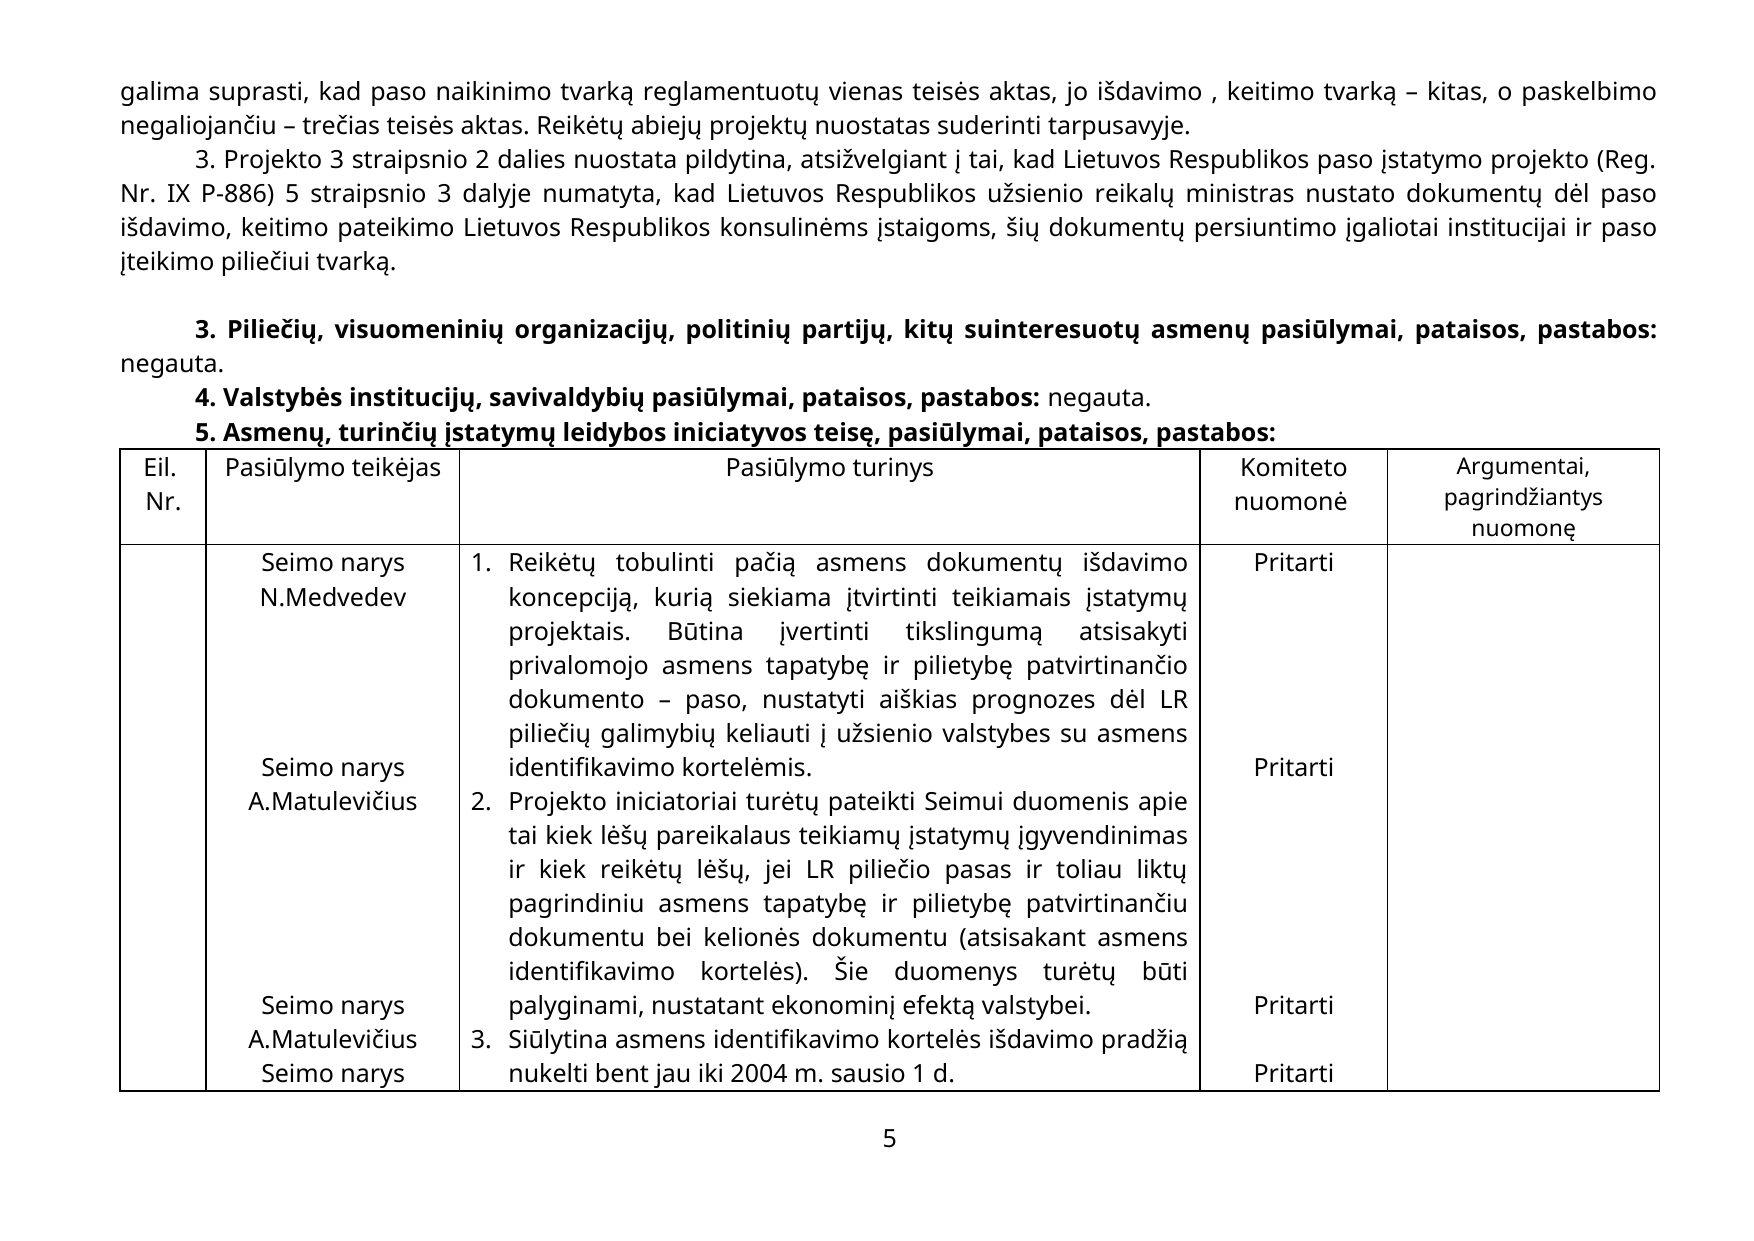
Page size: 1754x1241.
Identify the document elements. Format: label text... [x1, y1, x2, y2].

table_cell [1388, 545, 1659, 1090]
text galima suprasti, kad paso naikinimo tvarką reglamentuotų vienas teisės aktas, jo išdavimo , keitimo tvarką – kitas, o paskelbimo negaliojančiu – trečias teisės aktas. Reikėtų abiejų projektų nuostatas suderinti tarpusavyje. [120, 73, 1659, 142]
table_cell [121, 545, 205, 1090]
table_header Eil. Nr. [121, 450, 205, 543]
table_cell Reikėtų tobulinti pačią asmens dokumentų išdavimo koncepciją, kurią siekiama įtvirtinti teikiamais įstatymų projektais. Būtina įvertinti tikslingumą atsisakyti privalomojo asmens tapatybę ir pilietybę patvirtinančio dokumento – paso, nustatyti aiškias prognozes dėl LR piliečių galimybių keliauti į užsienio valstybes su asmens identifikavimo kortelėmis. Projekto iniciatoriai turėtų pateikti Seimui duomenis apie tai kiek lėšų pareikalaus teikiamų įstatymų įgyvendinimas ir kiek reikėtų lėšų, jei LR piliečio pasas ir toliau liktų pagrindiniu asmens tapatybę ir pilietybę patvirtinančiu dokumentu bei kelionės dokumentu (atsisakant asmens identifikavimo kortelės). Šie duomenys turėtų būti palyginami, nustatant ekonominį efektą valstybei. Siūlytina asmens identifikavimo kortelės išdavimo pradžią nukelti bent jau iki 2004 m. sausio 1 d. Pateiktuose įstatymų projektuose jau yra užprogramuotos sekančios problemos: asmens identifikavimo kortelė ir pasas vienas kitą dubliuos kaip asmens dokumentai, nes piliečiams keliaujantiems į užsienio valstybes be paso bus privalu turėti ir asmens identifikavimo kortelę. Asmuo sumokėjęs už paso išdavimą bus priverstas mokėti papildomai ir už asmens identifikavimo kortelės išdavimą; asmens identifikavimo kortelė, kaip kelionės dokumentas bus labai ribotai veiksni, kadangi su ja bus galima keliauti į labai mažai užsienio valstybių; atsižvelgus į teroro išpuolius JAV ir vykdant galimų teroristinių išpuolių prevenciją, daugelyje valstybių labai pasikeis reikalavimai asmenybės identifikavimo procesui ir asmens tapatybę patvirtinantiems dokumentams bei dokumentų blankuose įrašomiems duomenims apie asmenį. Šiuos veiksnius reikėtų dar kartą įvertinti ir atitinkamai pakoreguoti įstatymų projektus. 5. Įstatymų projektų teikėjai, siekdami taupyti valstybės biudžeto lėšas, turėtų numatyti, jog asmens identifikavimo kortelė tuo pačiu būtų ir socialinė kortelė. [460, 545, 1199, 1090]
text 3. Projekto 3 straipsnio 2 dalies nuostata pildytina, atsižvelgiant į tai, kad Lietuvos Respublikos paso įstatymo projekto (Reg. Nr. IX P-886) 5 straipsnio 3 dalyje numatyta, kad Lietuvos Respublikos užsienio reikalų ministras nustato dokumentų dėl paso išdavimo, keitimo pateikimo Lietuvos Respublikos konsulinėms įstaigoms, šių dokumentų persiuntimo įgaliotai institucijai ir paso įteikimo piliečiui tvarką. [120, 142, 1659, 278]
text 3. Piliečių, visuomeninių organizacijų, politinių partijų, kitų suinteresuotų asmenų pasiūlymai, pataisos, pastabos: negauta. [120, 312, 1659, 380]
text 5. Asmenų, turinčių įstatymų leidybos iniciatyvos teisę, pasiūlymai, pataisos, pastabos: [120, 414, 1659, 448]
table_header Pasiūlymo teikėjas [207, 450, 459, 543]
table_header Pasiūlymo turinys [460, 450, 1199, 543]
table_header Argumentai, pagrindžiantys nuomonę [1388, 450, 1659, 543]
table_header Komiteto nuomonė [1201, 450, 1387, 543]
table_cell Pritarti Pritarti Pritarti Pritarti [1201, 545, 1387, 1090]
table_cell Seimo narys N.Medvedev Seimo narys A.Matulevičius Seimo narys A.Matulevičius Seimo narys [207, 545, 459, 1090]
text 4. Valstybės institucijų, savivaldybių pasiūlymai, pataisos, pastabos: negauta. [120, 380, 1659, 414]
